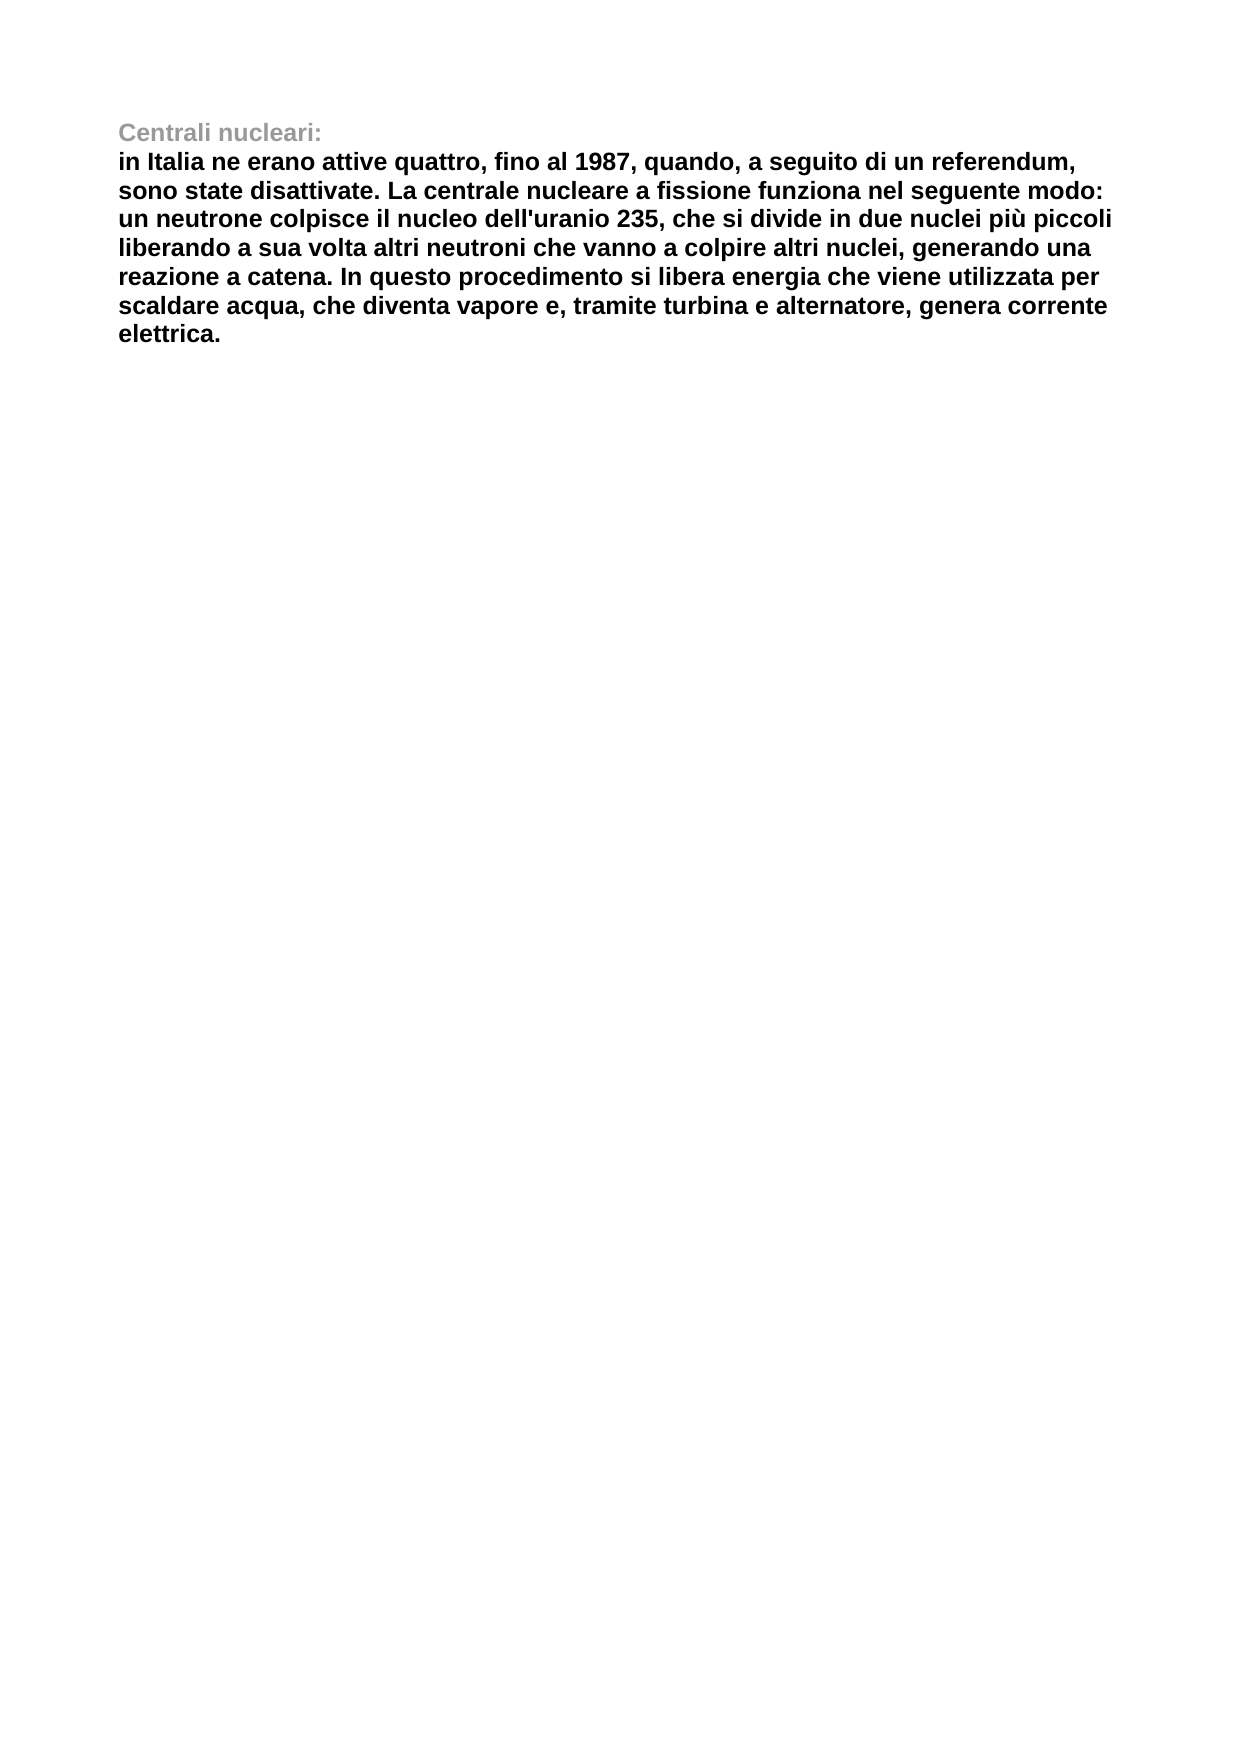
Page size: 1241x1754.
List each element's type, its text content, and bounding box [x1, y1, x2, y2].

text Centrali nucleari: [118, 118, 1122, 147]
text in Italia ne erano attive quattro, fino al 1987, quando, a seguito di un referendum, sono state disattivate. La centrale nucleare a fissione funziona nel seguente modo: un neutrone colpisce il nucleo dell'uranio 235, che si divide in due nuclei più piccoli liberando a sua volta altri neutroni che vanno a colpire altri nuclei, generando una reazione a catena. In questo procedimento si libera energia che viene utilizzata per scaldare acqua, che diventa vapore e, tramite turbina e alternatore, genera corrente elettrica. [118, 147, 1122, 348]
